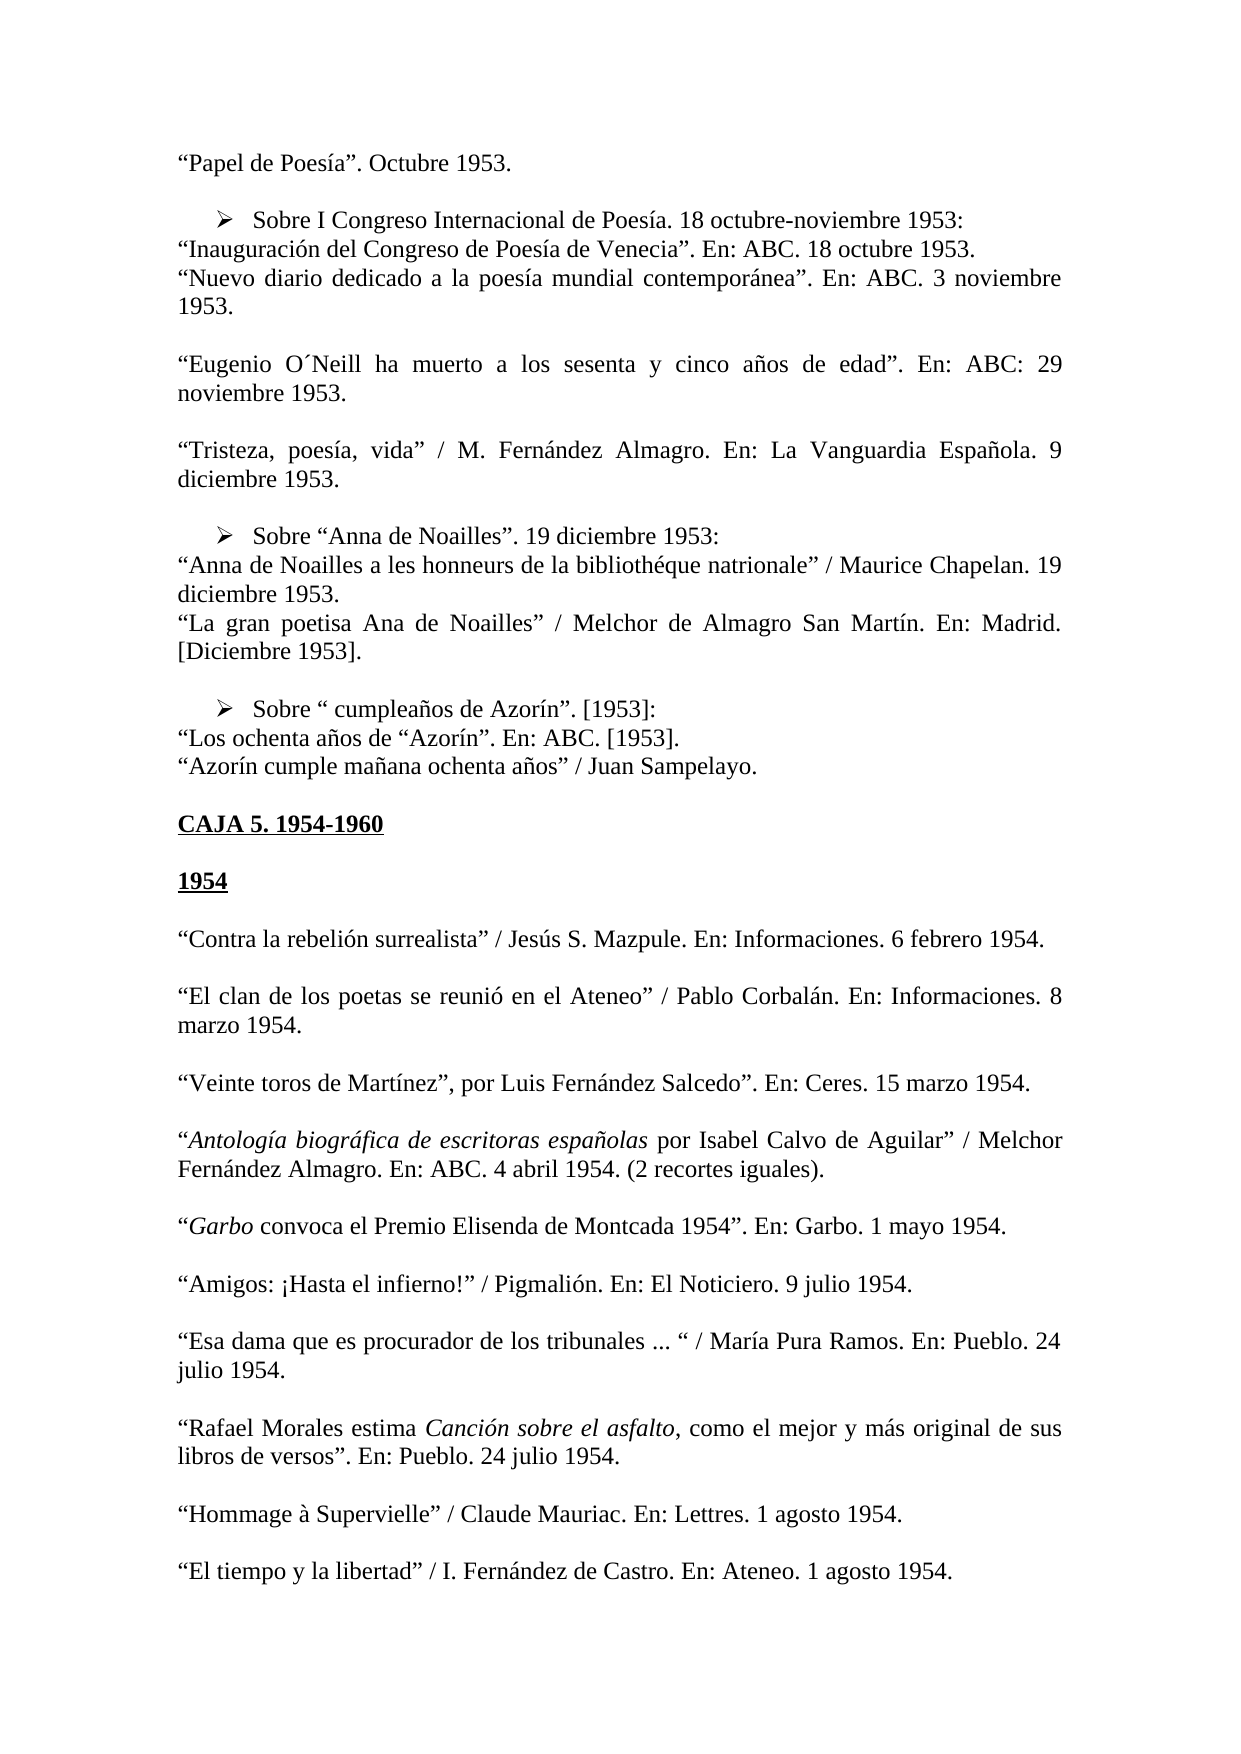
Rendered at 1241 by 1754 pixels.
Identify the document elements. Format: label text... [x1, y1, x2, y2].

text “Nuevo diario dedicado a la poesía mundial contemporánea”. En: ABC. 3 noviembre 1953. [177, 263, 1063, 320]
text “El tiempo y la libertad” / I. Fernández de Castro. En: Ateneo. 1 agosto 1954. [177, 1556, 1063, 1585]
list Sobre “ cumpleaños de Azorín”. [1953]: [215, 694, 1063, 723]
text “Rafael Morales estima Canción sobre el asfalto, como el mejor y más original de sus libros de versos”. En: Pueblo. 24 julio 1954. [177, 1413, 1063, 1470]
text “Antología biográfica de escritoras españolas por Isabel Calvo de Aguilar” / Melchor Fernández Almagro. En: ABC. 4 abril 1954. (2 recortes iguales). [177, 1125, 1063, 1183]
text “Esa dama que es procurador de los tribunales ... “ / María Pura Ramos. En: Pueblo. 24 julio 1954. [177, 1326, 1063, 1384]
text 1954 [177, 866, 1063, 895]
text “Papel de Poesía”. Octubre 1953. [177, 148, 1063, 176]
text “La gran poetisa Ana de Noailles” / Melchor de Almagro San Martín. En: Madrid. [Diciembre 1953]. [177, 608, 1063, 665]
text “Veinte toros de Martínez”, por Luis Fernández Salcedo”. En: Ceres. 15 marzo 1954. [177, 1068, 1063, 1096]
text “Eugenio O´Neill ha muerto a los sesenta y cinco años de edad”. En: ABC: 29 noviembre 1953. [177, 349, 1063, 406]
text “Inauguración del Congreso de Poesía de Venecia”. En: ABC. 18 octubre 1953. [177, 234, 1063, 263]
text “Azorín cumple mañana ochenta años” / Juan Sampelayo. [177, 751, 1063, 780]
text “Contra la rebelión surrealista” / Jesús S. Mazpule. En: Informaciones. 6 febrero 1954. [177, 924, 1063, 953]
list Sobre “Anna de Noailles”. 19 diciembre 1953: [215, 521, 1063, 550]
list Sobre I Congreso Internacional de Poesía. 18 octubre-noviembre 1953: [215, 205, 1063, 234]
text “Garbo convoca el Premio Elisenda de Montcada 1954”. En: Garbo. 1 mayo 1954. [177, 1211, 1063, 1240]
text “Hommage à Supervielle” / Claude Mauriac. En: Lettres. 1 agosto 1954. [177, 1499, 1063, 1528]
text “Anna de Noailles a les honneurs de la bibliothéque natrionale” / Maurice Chapelan. 19 diciembre 1953. [177, 550, 1063, 608]
text “El clan de los poetas se reunió en el Ateneo” / Pablo Corbalán. En: Informaciones. 8 marzo 1954. [177, 981, 1063, 1039]
text “Los ochenta años de “Azorín”. En: ABC. [1953]. [177, 723, 1063, 751]
text CAJA 5. 1954-1960 [177, 809, 1063, 838]
text “Tristeza, poesía, vida” / M. Fernández Almagro. En: La Vanguardia Española. 9 diciembre 1953. [177, 435, 1063, 493]
text “Amigos: ¡Hasta el infierno!” / Pigmalión. En: El Noticiero. 9 julio 1954. [177, 1269, 1063, 1298]
